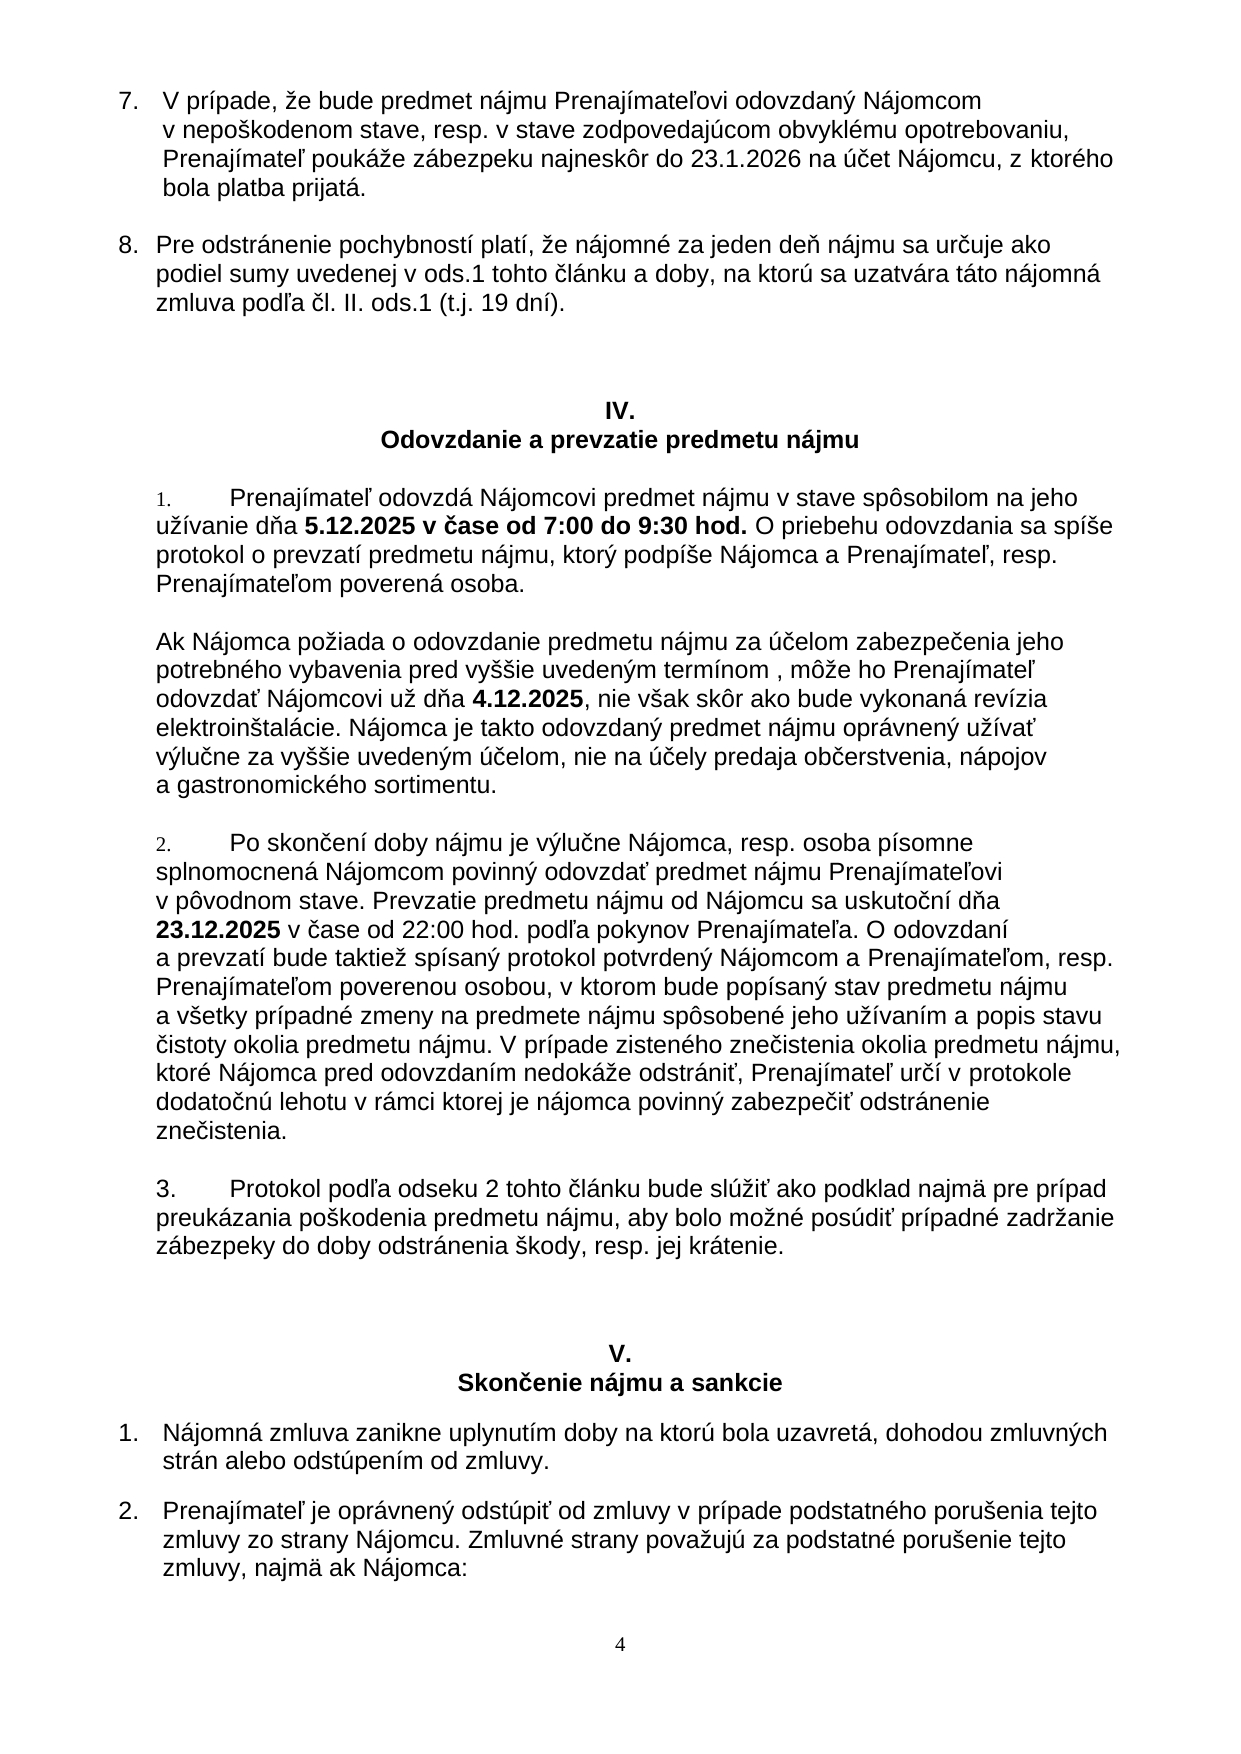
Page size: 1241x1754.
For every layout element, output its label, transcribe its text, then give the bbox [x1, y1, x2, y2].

list Protokol podľa odseku 2 tohto článku bude slúžiť ako podklad najmä pre prípad preukázania poškodenia predmetu nájmu, aby bolo možné posúdiť prípadné zadržanie zábezpeky do doby odstránenia škody, resp. jej krátenie. [156, 1174, 1122, 1260]
list Prenajímateľ je oprávnený odstúpiť od zmluvy v prípade podstatného porušenia tejto zmluvy zo strany Nájomcu. Zmluvné strany považujú za podstatné porušenie tejto zmluvy, najmä ak Nájomca: [118, 1496, 1122, 1582]
list Po skončení doby nájmu je výlučne Nájomca, resp. osoba písomne splnomocnená Nájomcom povinný odovzdať predmet nájmu Prenajímateľovi v pôvodnom stave. Prevzatie predmetu nájmu od Nájomcu sa uskutoční dňa 23.12.2025 v čase od 22:00 hod. podľa pokynov Prenajímateľa. O odovzdaní a prevzatí bude taktiež spísaný protokol potvrdený Nájomcom a Prenajímateľom, resp. Prenajímateľom poverenou osobou, v ktorom bude popísaný stav predmetu nájmu a všetky prípadné zmeny na predmete nájmu spôsobené jeho užívaním a popis stavu čistoty okolia predmetu nájmu. V prípade zisteného znečistenia okolia predmetu nájmu, ktoré Nájomca pred odovzdaním nedokáže odstrániť, Prenajímateľ určí v protokole dodatočnú lehotu v rámci ktorej je nájomca povinný zabezpečiť odstránenie znečistenia. [156, 828, 1122, 1145]
list Pre odstránenie pochybností platí, že nájomné za jeden deň nájmu sa určuje ako podiel sumy uvedenej v ods.1 tohto článku a doby, na ktorú sa uzatvára táto nájomná zmluva podľa čl. II. ods.1 (t.j. 19 dní). [118, 231, 1122, 317]
text Ak Nájomca požiada o odovzdanie predmetu nájmu za účelom zabezpečenia jeho potrebného vybavenia pred vyššie uvedeným termínom , môže ho Prenajímateľ odovzdať Nájomcovi už dňa 4.12.2025, nie však skôr ako bude vykonaná revízia elektroinštalácie. Nájomca je takto odovzdaný predmet nájmu oprávnený užívať výlučne za vyššie uvedeným účelom, nie na účely predaja občerstvenia, nápojov a gastronomického sortimentu. [156, 627, 1122, 799]
list Nájomná zmluva zanikne uplynutím doby na ktorú bola uzavretá, dohodou zmluvných strán alebo odstúpením od zmluvy. [118, 1418, 1122, 1475]
text IV. Odovzdanie a prevzatie predmetu nájmu [118, 396, 1122, 453]
text V. Skončenie nájmu a sankcie [118, 1339, 1122, 1397]
list V prípade, že bude predmet nájmu Prenajímateľovi odovzdaný Nájomcom v nepoškodenom stave, resp. v stave zodpovedajúcom obvyklému opotrebovaniu, Prenajímateľ poukáže zábezpeku najneskôr do 23.1.2026 na účet Nájomcu, z ktorého bola platba prijatá. [118, 86, 1122, 201]
list Prenajímateľ odovzdá Nájomcovi predmet nájmu v stave spôsobilom na jeho užívanie dňa 5.12.2025 v čase od 7:00 do 9:30 hod. O priebehu odovzdania sa spíše protokol o prevzatí predmetu nájmu, ktorý podpíše Nájomca a Prenajímateľ, resp. Prenajímateľom poverená osoba. [156, 483, 1122, 598]
